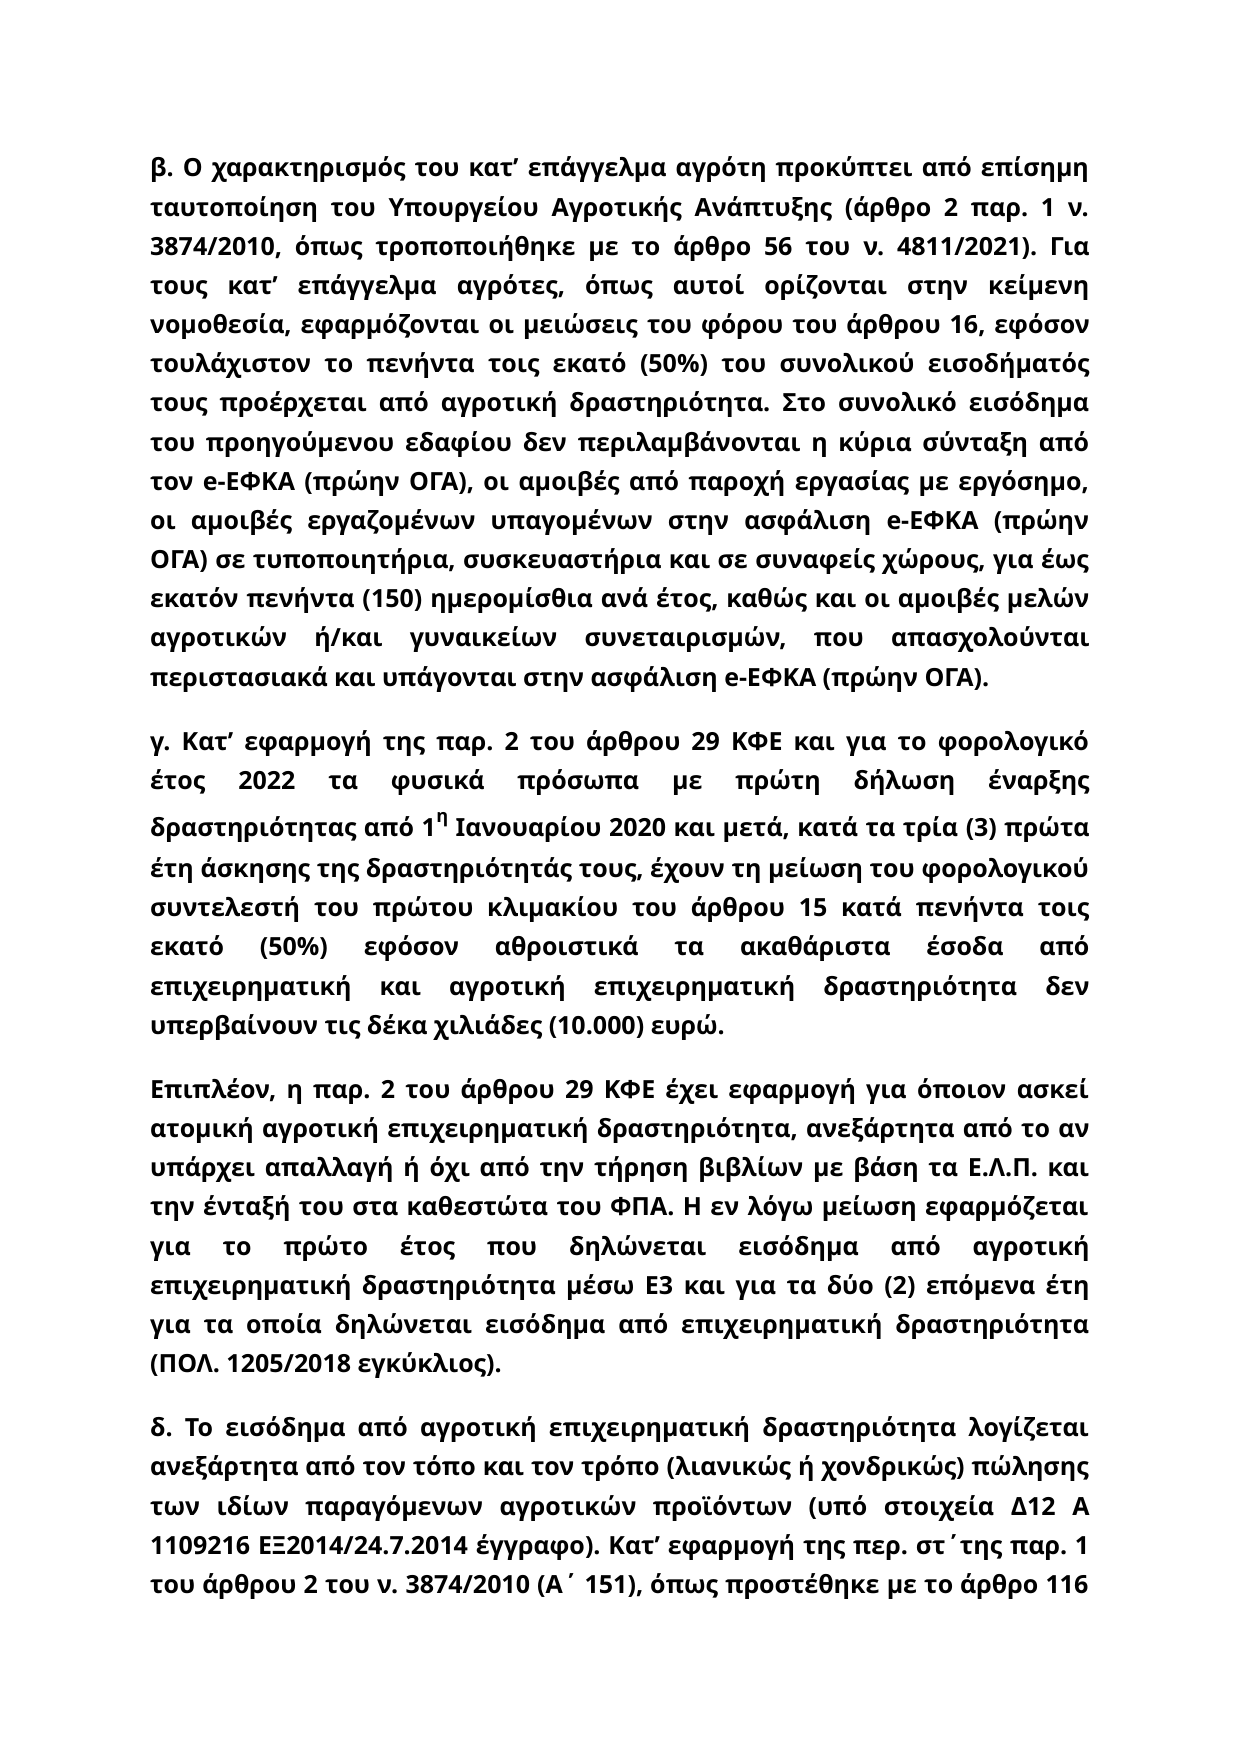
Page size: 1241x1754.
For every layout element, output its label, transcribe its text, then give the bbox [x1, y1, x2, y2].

text γ. Κατ’ εφαρμογή της παρ. 2 του άρθρου 29 ΚΦΕ και για το φορολογικό έτος 2022 τα φυσικά πρόσωπα με πρώτη δήλωση έναρξης δραστηριότητας από 1η Ιανουαρίου 2020 και μετά, κατά τα τρία (3) πρώτα έτη άσκησης της δραστηριότητάς τους, έχουν τη μείωση του φορολογικού συντελεστή του πρώτου κλιμακίου του άρθρου 15 κατά πενήντα τοις εκατό (50%) εφόσον αθροιστικά τα ακαθάριστα έσοδα από επιχειρηματική και αγροτική επιχειρηματική δραστηριότητα δεν υπερβαίνουν τις δέκα χιλιάδες (10.000) ευρώ. [150, 723, 1090, 1041]
text β. Ο χαρακτηρισμός του κατ’ επάγγελμα αγρότη προκύπτει από επίσημη ταυτοποίηση του Υπουργείου Αγροτικής Ανάπτυξης (άρθρο 2 παρ. 1 ν. 3874/2010, όπως τροποποιήθηκε με το άρθρο 56 του ν. 4811/2021). Για τους κατ’ επάγγελμα αγρότες, όπως αυτοί ορίζονται στην κείμενη νομοθεσία, εφαρμόζονται οι μειώσεις του φόρου του άρθρου 16, εφόσον τουλάχιστον το πενήντα τοις εκατό (50%) του συνολικού εισοδήματός τους προέρχεται από αγροτική δραστηριότητα. Στο συνολικό εισόδημα του προηγούμενου εδαφίου δεν περιλαμβάνονται η κύρια σύνταξη από τον e-ΕΦΚΑ (πρώην ΟΓΑ), οι αμοιβές από παροχή εργασίας με εργόσημο, οι αμοιβές εργαζομένων υπαγομένων στην ασφάλιση e-ΕΦΚΑ (πρώην ΟΓΑ) σε τυποποιητήρια, συσκευαστήρια και σε συναφείς χώρους, για έως εκατόν πενήντα (150) ημερομίσθια ανά έτος, καθώς και οι αμοιβές μελών αγροτικών ή/και γυναικείων συνεταιρισμών, που απασχολούνται περιστασιακά και υπάγονται στην ασφάλιση e-ΕΦΚΑ (πρώην ΟΓΑ). [150, 150, 1090, 693]
text Επιπλέον, η παρ. 2 του άρθρου 29 ΚΦΕ έχει εφαρμογή για όποιον ασκεί ατομική αγροτική επιχειρηματική δραστηριότητα, ανεξάρτητα από το αν υπάρχει απαλλαγή ή όχι από την τήρηση βιβλίων με βάση τα Ε.Λ.Π. και την ένταξή του στα καθεστώτα του ΦΠΑ. Η εν λόγω μείωση εφαρμόζεται για το πρώτο έτος που δηλώνεται εισόδημα από αγροτική επιχειρηματική δραστηριότητα μέσω Ε3 και για τα δύο (2) επόμενα έτη για τα οποία δηλώνεται εισόδημα από επιχειρηματική δραστηριότητα (ΠΟΛ. 1205/2018 εγκύκλιος). [150, 1071, 1090, 1380]
text δ. Το εισόδημα από αγροτική επιχειρηματική δραστηριότητα λογίζεται ανεξάρτητα από τον τόπο και τον τρόπο (λιανικώς ή χονδρικώς) πώλησης των ιδίων παραγόμενων αγροτικών προϊόντων (υπό στοιχεία Δ12 Α 1109216 ΕΞ2014/24.7.2014 έγγραφο). Κατ’ εφαρμογή της περ. στ΄της παρ. 1 του άρθρου 2 του ν. 3874/2010 (Α΄ 151), όπως προστέθηκε με το άρθρο 116 [150, 1410, 1090, 1601]
